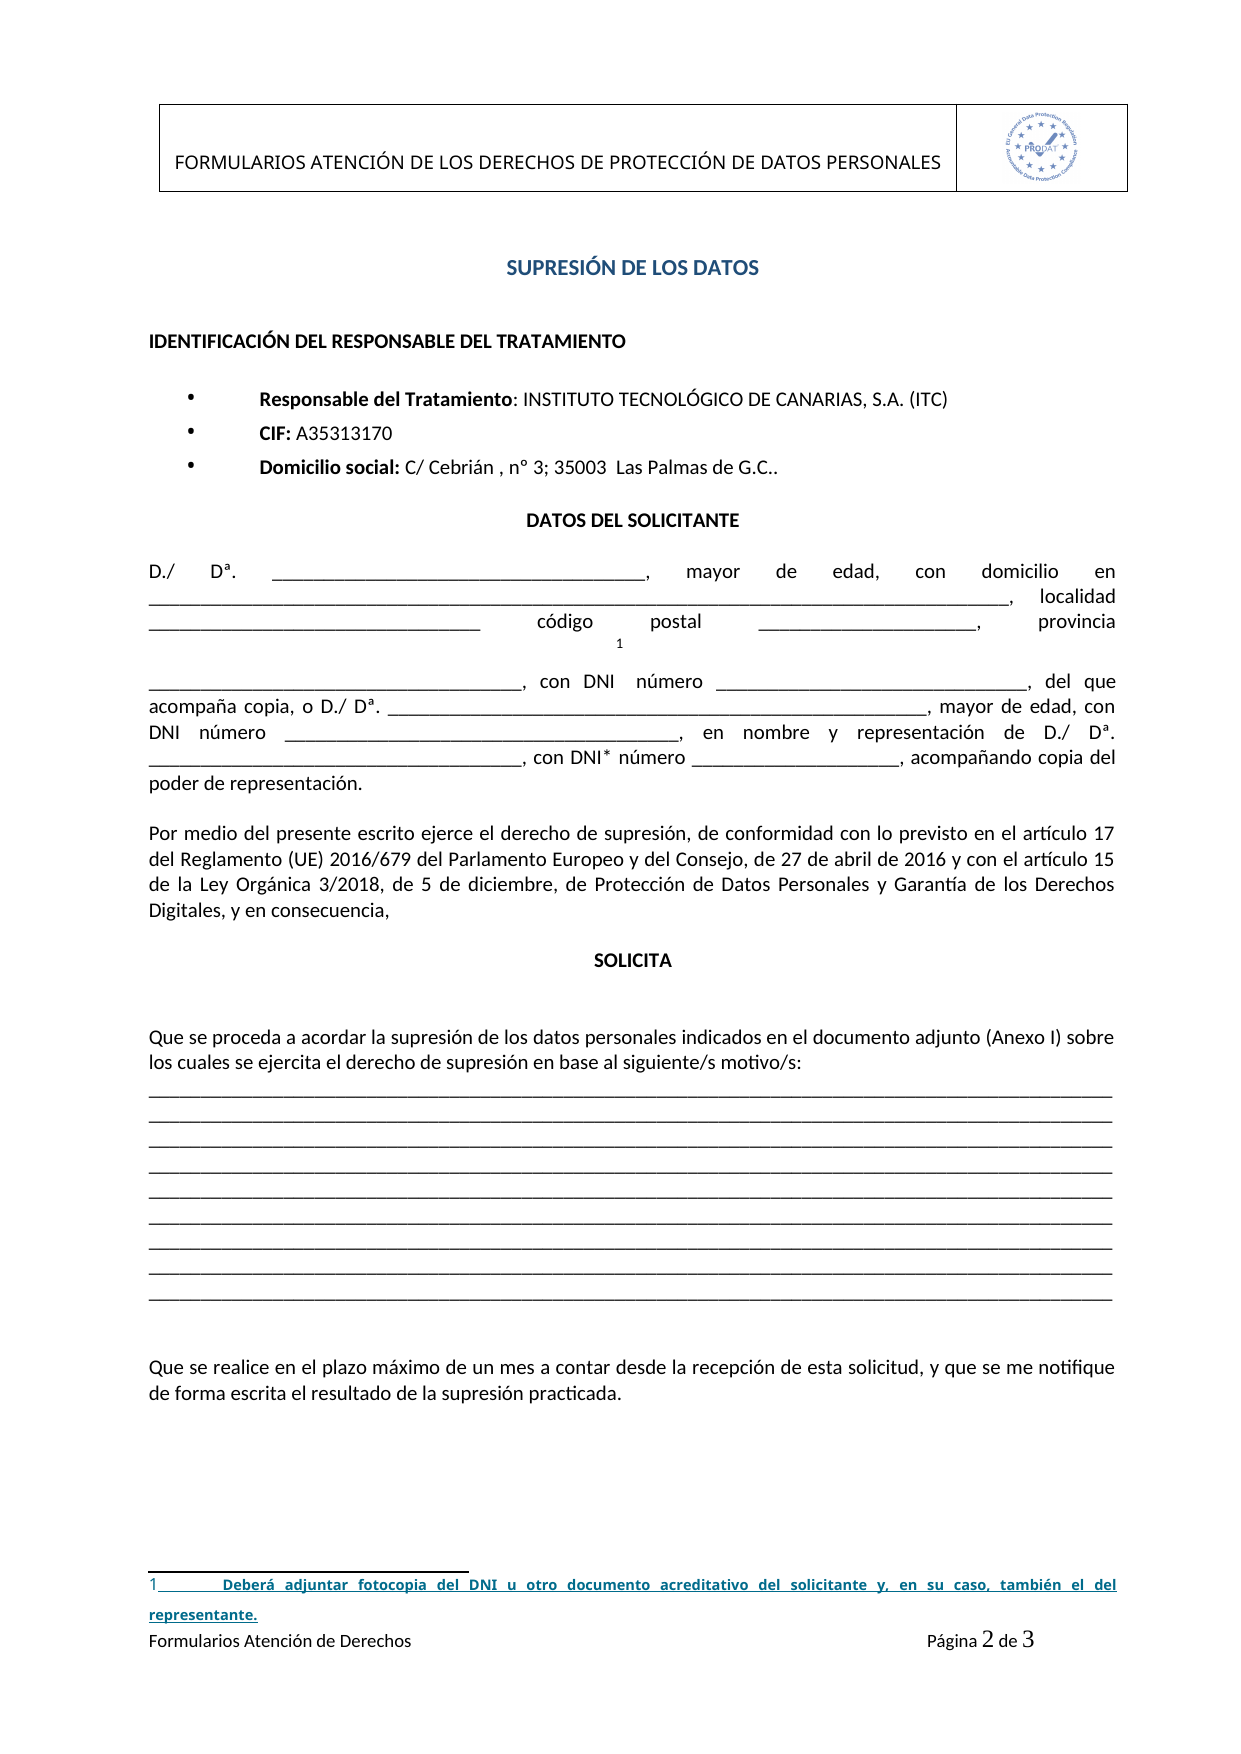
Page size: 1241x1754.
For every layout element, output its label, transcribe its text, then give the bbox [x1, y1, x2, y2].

text SOLICITA [148, 948, 1117, 973]
subtitle SUPRESIÓN DE LOS DATOS [148, 253, 1117, 281]
list CIF: A35313170 [186, 413, 1117, 448]
text Que se realice en el plazo máximo de un mes a contar desde la recepción de esta solicitud, y que se me notifique de forma escrita el resultado de la supresión practicada. [148, 1354, 1117, 1405]
text IDENTIFICACIÓN DEL RESPONSABLE DEL TRATAMIENTO [148, 329, 1117, 354]
text Deberá adjuntar fotocopia del DNI u otro documento acreditativo del solicitante y, en su caso, también el del representante. [148, 1572, 1117, 1624]
text DATOS DEL SOLICITANTE [148, 507, 1117, 532]
list Responsable del Tratamiento: INSTITUTO TECNOLÓGICO DE CANARIAS, S.A. (ITC) [186, 379, 1117, 413]
text D./ Dª. ____________________________________, mayor de edad, con domicilio en ___________________________________________________________________________________, localidad ________________________________ código postal _____________________, provincia ____________________________________, con DNI número ______________________________, del que acompaña copia, o D./ Dª. ____________________________________________________, mayor de edad, con DNI número ______________________________________, en nombre y representación de D./ Dª. ____________________________________, con DNI* número ____________________, acompañando copia del poder de representación. [148, 558, 1117, 795]
list Domicilio social: C/ Cebrián , nº 3; 35003 Las Palmas de G.C.. [186, 448, 1117, 482]
text Que se proceda a acordar la supresión de los datos personales indicados en el documento adjunto (Anexo I) sobre los cuales se ejercita el derecho de supresión en base al siguiente/s motivo/s: [148, 1024, 1117, 1075]
text Por medio del presente escrito ejerce el derecho de supresión, de conformidad con lo previsto en el artículo 17 del Reglamento (UE) 2016/679 del Parlamento Europeo y del Consejo, de 27 de abril de 2016 y con el artículo 15 de la Ley Orgánica 3/2018, de 5 de diciembre, de Protección de Datos Personales y Garantía de los Derechos Digitales, y en consecuencia, [148, 821, 1117, 922]
text __________________________________________________________________________________________________________________________________________________________________________________________ [148, 1253, 1117, 1303]
text ___________________________________________________________________________________________________________________________________________________________________________________________________________________________________________________________________________________________________________________________________________________________________________________________________________________________________________________________________________________________________________________________________________________________________________________________________________________________________________________________________________ [148, 1075, 1117, 1253]
